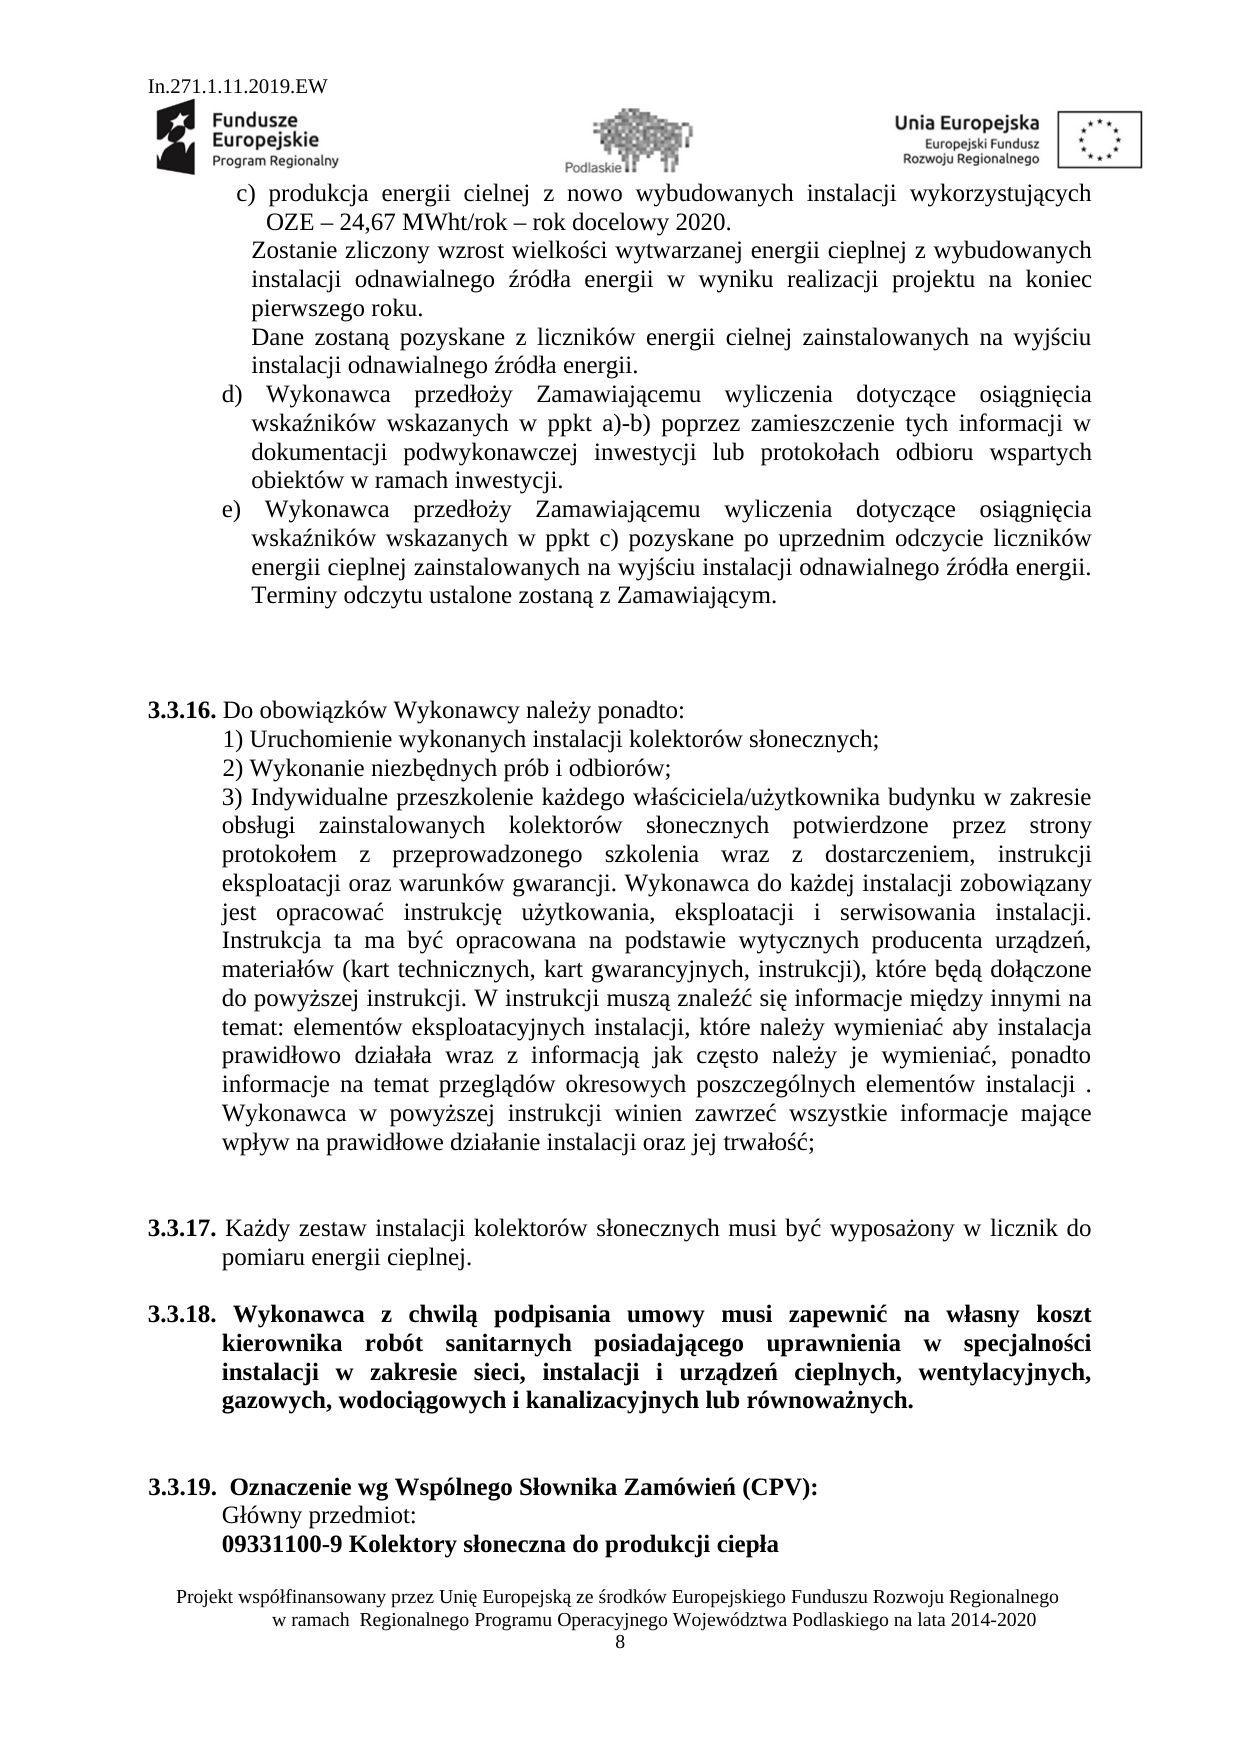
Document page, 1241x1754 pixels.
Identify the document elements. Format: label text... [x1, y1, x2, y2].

text Dane zostaną pozyskane z liczników energii cielnej zainstalowanych na wyjściu instalacji odnawialnego źródła energii. [251, 322, 1092, 379]
text 1) Uruchomienie wykonanych instalacji kolektorów słonecznych; [222, 724, 1092, 753]
text 3) Indywidualne przeszkolenie każdego właściciela/użytkownika budynku w zakresie obsługi zainstalowanych kolektorów słonecznych potwierdzone przez strony protokołem z przeprowadzonego szkolenia wraz z dostarczeniem, instrukcji eksploatacji oraz warunków gwarancji. Wykonawca do każdej instalacji zobowiązany jest opracować instrukcję użytkowania, eksploatacji i serwisowania instalacji. Instrukcja ta ma być opracowana na podstawie wytycznych producenta urządzeń, materiałów (kart technicznych, kart gwarancyjnych, instrukcji), które będą dołączone do powyższej instrukcji. W instrukcji muszą znaleźć się informacje między innymi na temat: elementów eksploatacyjnych instalacji, które należy wymieniać aby instalacja prawidłowo działała wraz z informacją jak często należy je wymieniać, ponadto informacje na temat przeglądów okresowych poszczególnych elementów instalacji . Wykonawca w powyższej instrukcji winien zawrzeć wszystkie informacje mające wpływ na prawidłowe działanie instalacji oraz jej trwałość; [222, 782, 1092, 1155]
text 3.3.16. Do obowiązków Wykonawcy należy ponadto: [148, 695, 1092, 724]
text 09331100-9 Kolektory słoneczna do produkcji ciepła [177, 1529, 1092, 1558]
text 3.3.18. Wykonawca z chwilą podpisania umowy musi zapewnić na własny koszt kierownika robót sanitarnych posiadającego uprawnienia w specjalności instalacji w zakresie sieci, instalacji i urządzeń cieplnych, wentylacyjnych, gazowych, wodociągowych i kanalizacyjnych lub równoważnych. [148, 1299, 1092, 1414]
text 3.3.19. Oznaczenie wg Wspólnego Słownika Zamówień (CPV): [148, 1472, 1092, 1500]
text 2) Wykonanie niezbędnych prób i odbiorów; [222, 753, 1092, 782]
text d) Wykonawca przedłoży Zamawiającemu wyliczenia dotyczące osiągnięcia wskaźników wskazanych w ppkt a)-b) poprzez zamieszczenie tych informacji w dokumentacji podwykonawczej inwestycji lub protokołach odbioru wspartych obiektów w ramach inwestycji. [222, 379, 1092, 494]
text e) Wykonawca przedłoży Zamawiającemu wyliczenia dotyczące osiągnięcia wskaźników wskazanych w ppkt c) pozyskane po uprzednim odczycie liczników energii cieplnej zainstalowanych na wyjściu instalacji odnawialnego źródła energii. Terminy odczytu ustalone zostaną z Zamawiającym. [222, 494, 1092, 609]
text c) produkcja energii cielnej z nowo wybudowanych instalacji wykorzystujących OZE – 24,67 MWht/rok – rok docelowy 2020. [236, 178, 1092, 235]
text Zostanie zliczony wzrost wielkości wytwarzanej energii cieplnej z wybudowanych instalacji odnawialnego źródła energii w wyniku realizacji projektu na koniec pierwszego roku. [251, 235, 1092, 322]
text Główny przedmiot: [222, 1500, 1092, 1529]
text 3.3.17. Każdy zestaw instalacji kolektorów słonecznych musi być wyposażony w licznik do pomiaru energii cieplnej. [148, 1213, 1092, 1270]
